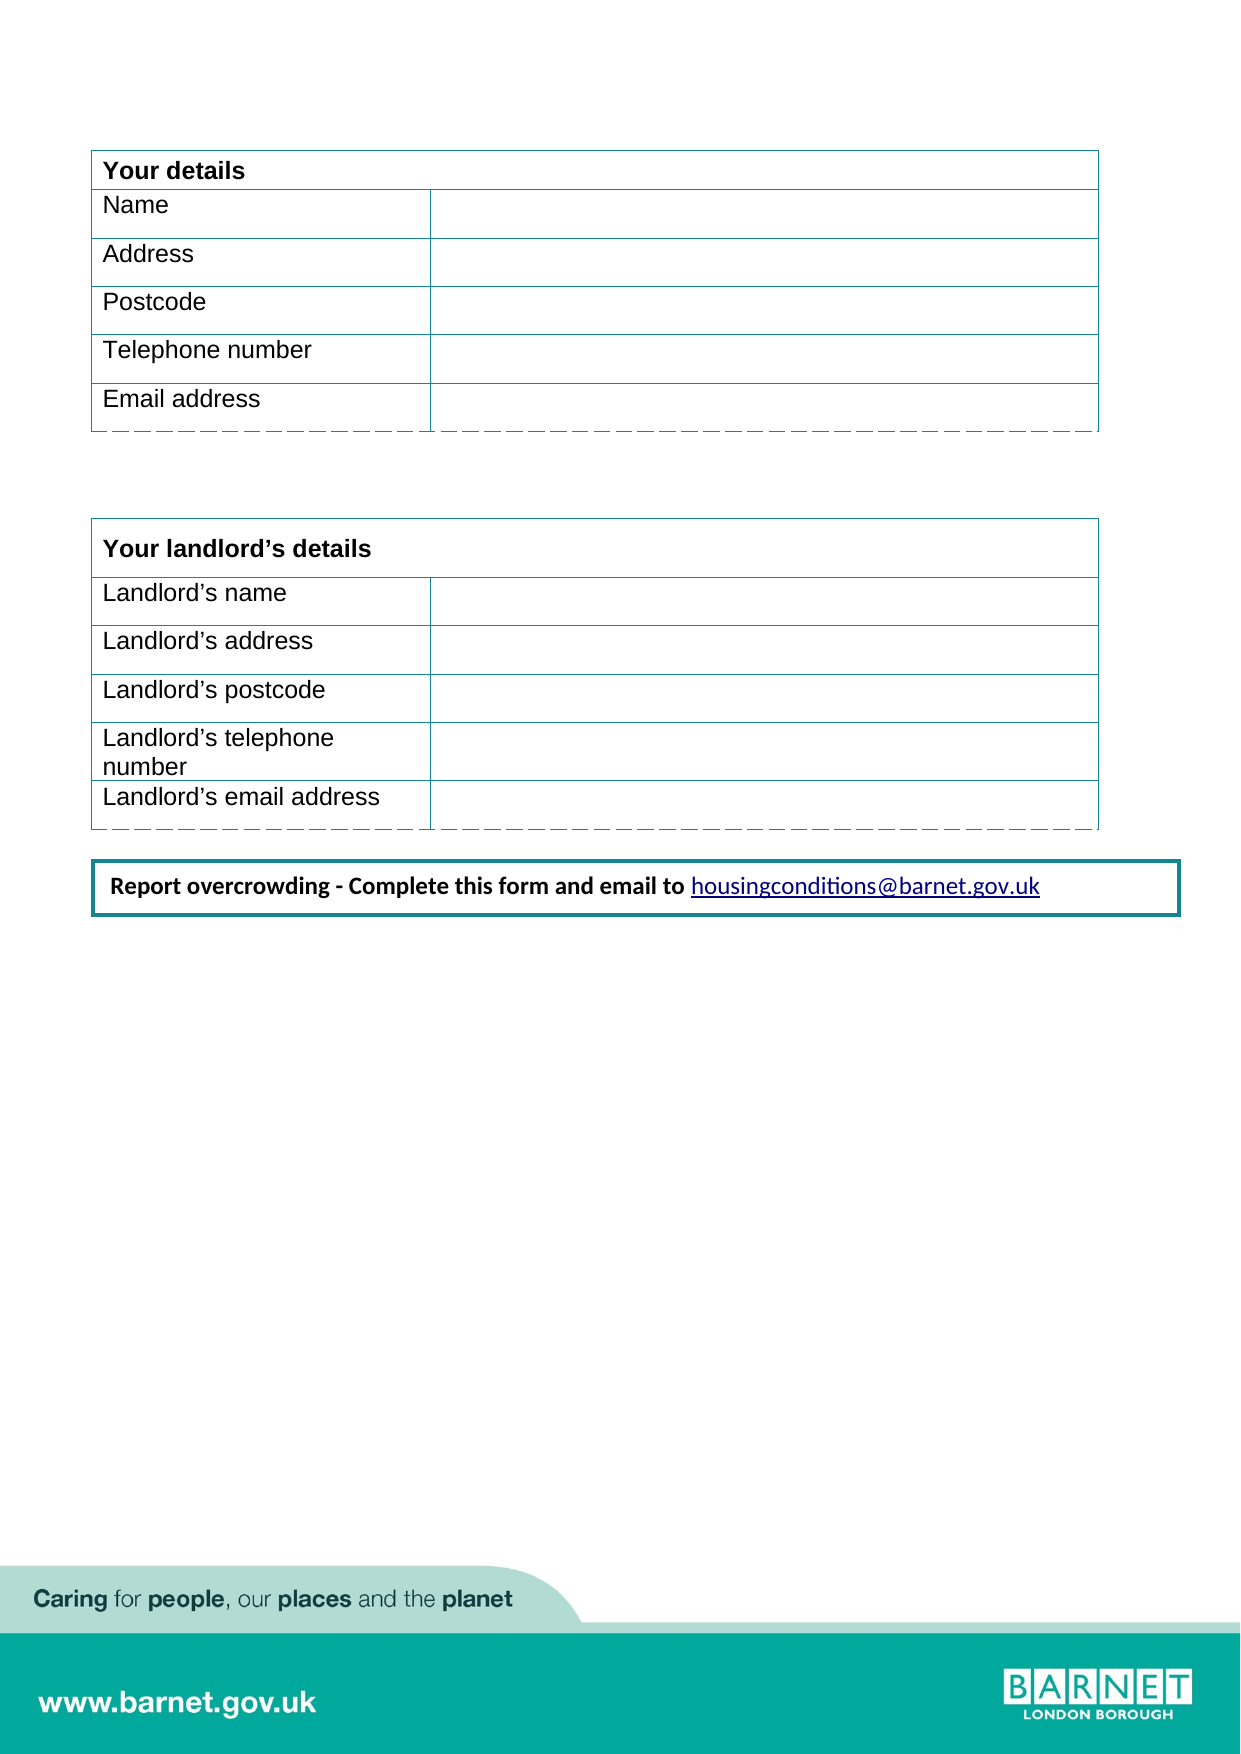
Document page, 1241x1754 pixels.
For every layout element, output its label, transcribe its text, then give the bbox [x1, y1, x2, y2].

text Report overcrowding - Complete this form and email to housingconditions@barnet.gov.uk [110, 870, 1162, 901]
